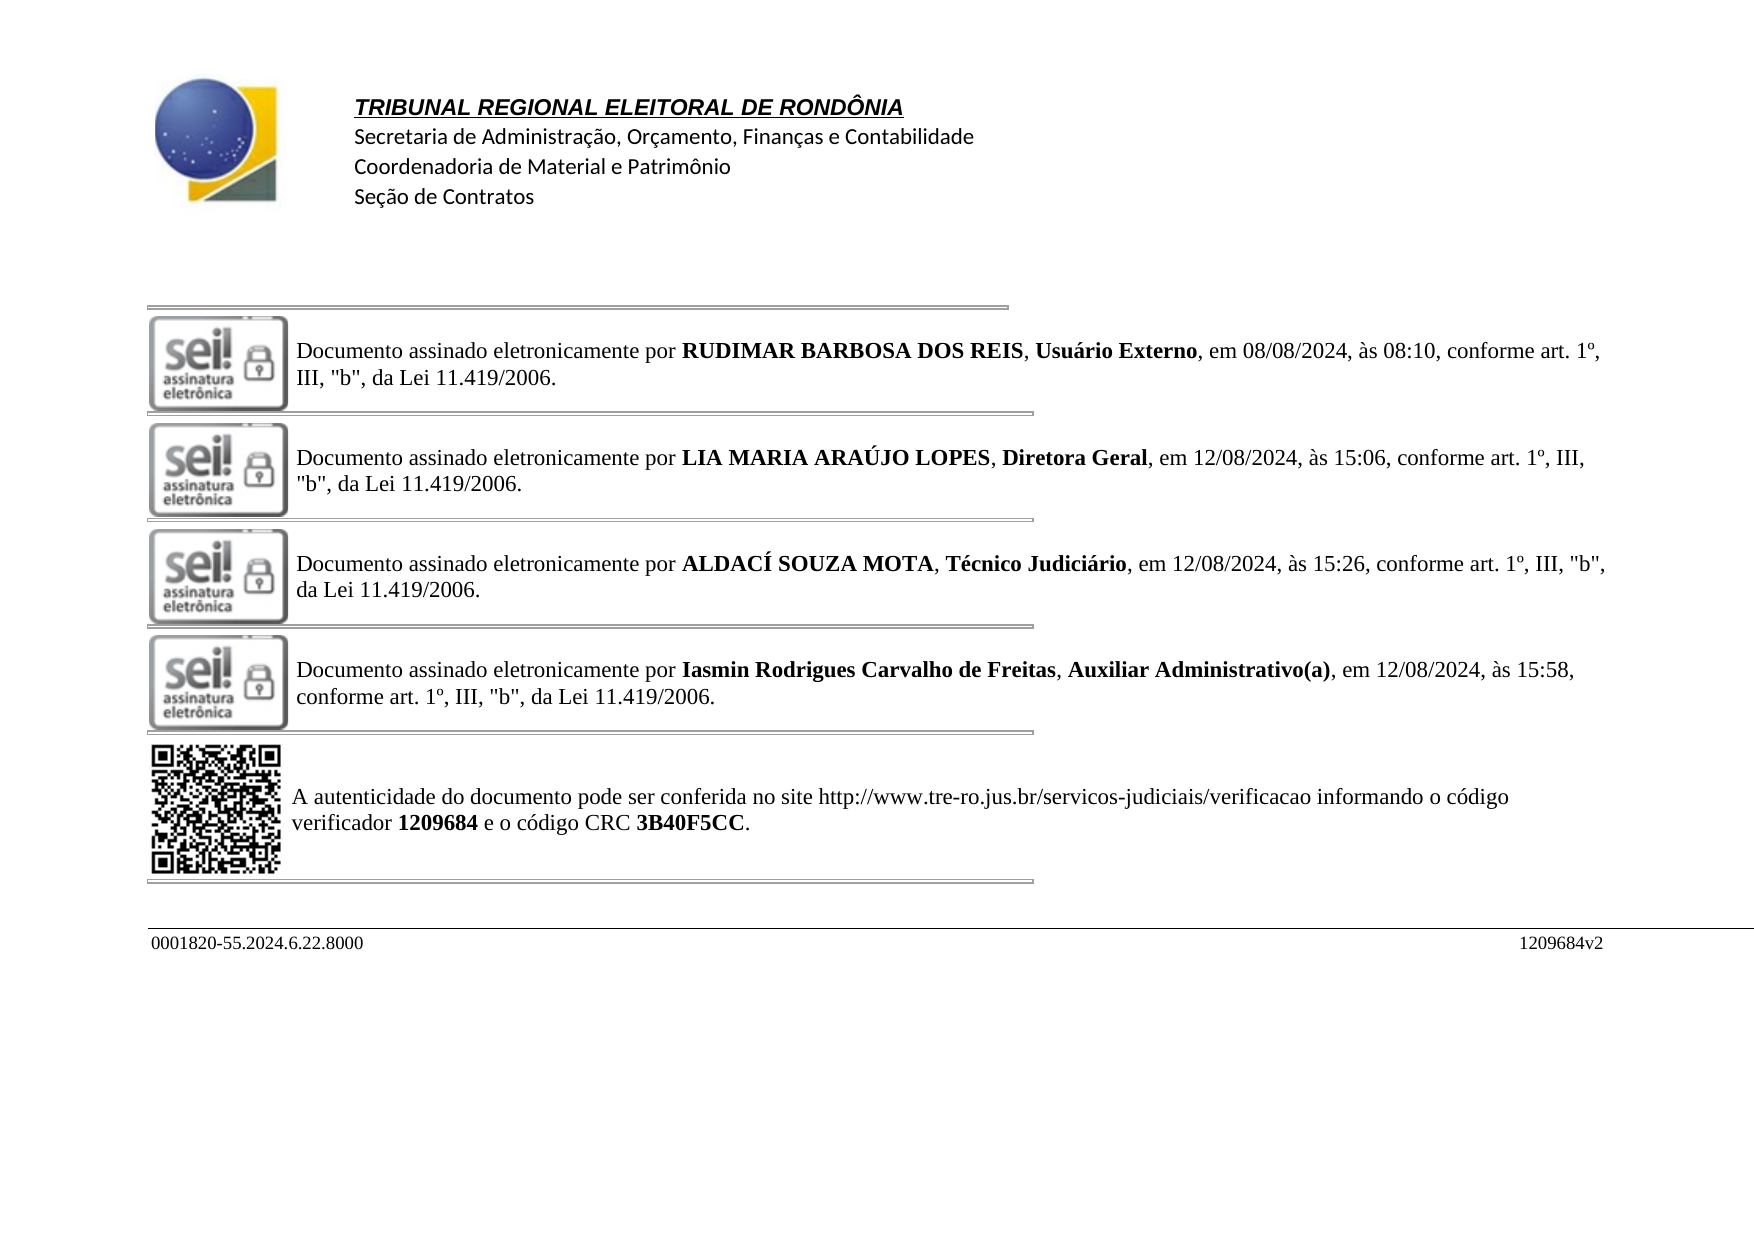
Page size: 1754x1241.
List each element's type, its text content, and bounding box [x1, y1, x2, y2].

table_header 0001820-55.2024.6.22.8000 [148, 929, 877, 956]
table_header [148, 634, 294, 730]
table_header Documento assinado eletronicamente por LIA MARIA ARAÚJO LOPES, Diretora Geral, em 12/08/2024, às 15:06, conforme art. 1º, III, "b", da Lei 11.419/2006. [295, 422, 1616, 518]
table_header Documento assinado eletronicamente por RUDIMAR BARBOSA DOS REIS, Usuário Externo, em 08/08/2024, às 08:10, conforme art. 1º, III, "b", da Lei 11.419/2006. [295, 315, 1616, 412]
table_header [148, 528, 294, 624]
table_header Documento assinado eletronicamente por Iasmin Rodrigues Carvalho de Freitas, Auxiliar Administrativo(a), em 12/08/2024, às 15:58, conforme art. 1º, III, "b", da Lei 11.419/2006. [295, 634, 1616, 731]
table_header A autenticidade do documento pode ser conferida no site http://www.tre-ro.jus.br/servicos-judiciais/verificacao informando o código verificador 1209684 e o código CRC 3B40F5CC. [290, 741, 1616, 878]
table_header [148, 422, 294, 518]
table_header 1209684v2 [877, 929, 1606, 956]
table_header [148, 315, 294, 411]
table_header Documento assinado eletronicamente por ALDACÍ SOUZA MOTA, Técnico Judiciário, em 12/08/2024, às 15:26, conforme art. 1º, III, "b", da Lei 11.419/2006. [295, 528, 1616, 625]
table_header [148, 741, 290, 878]
